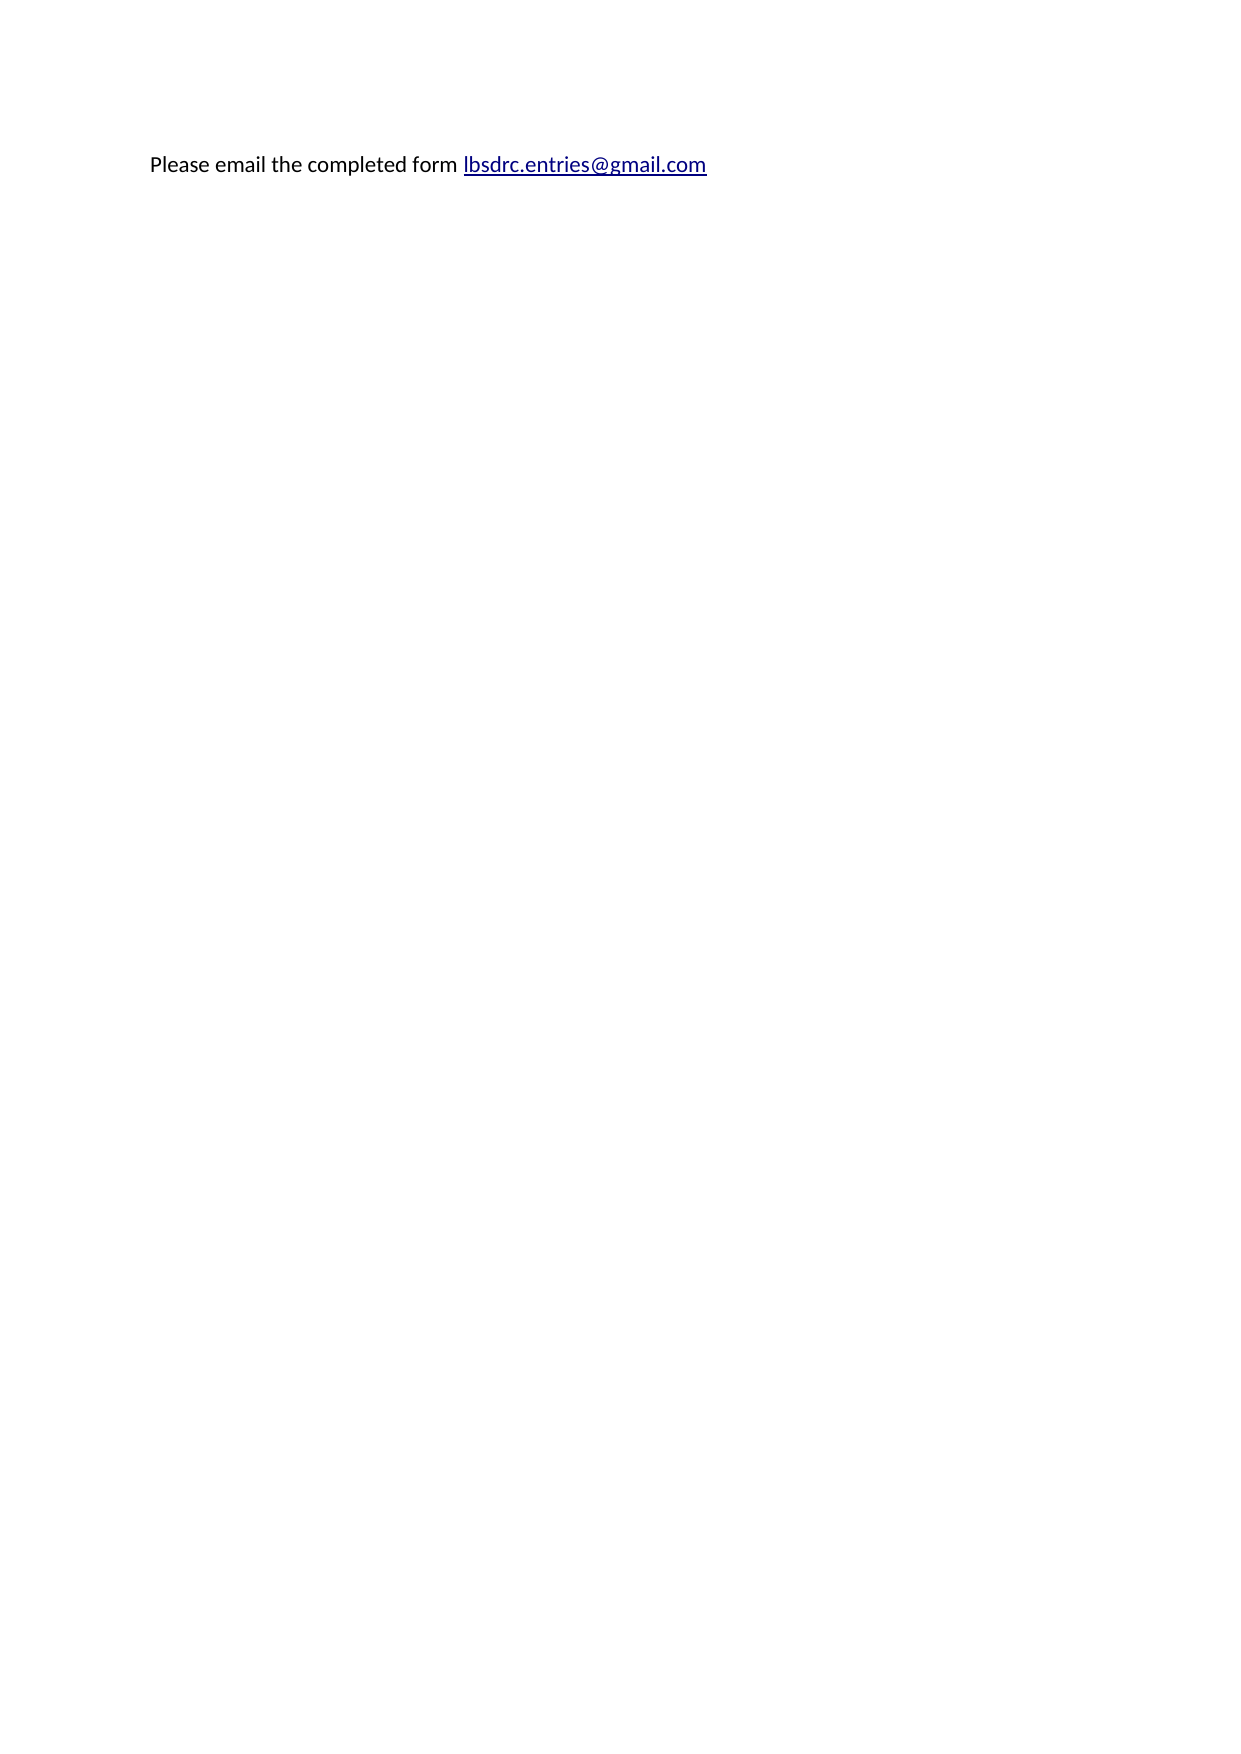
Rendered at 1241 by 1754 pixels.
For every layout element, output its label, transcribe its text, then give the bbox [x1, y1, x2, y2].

text Please email the completed form lbsdrc.entries@gmail.com [150, 150, 1090, 178]
